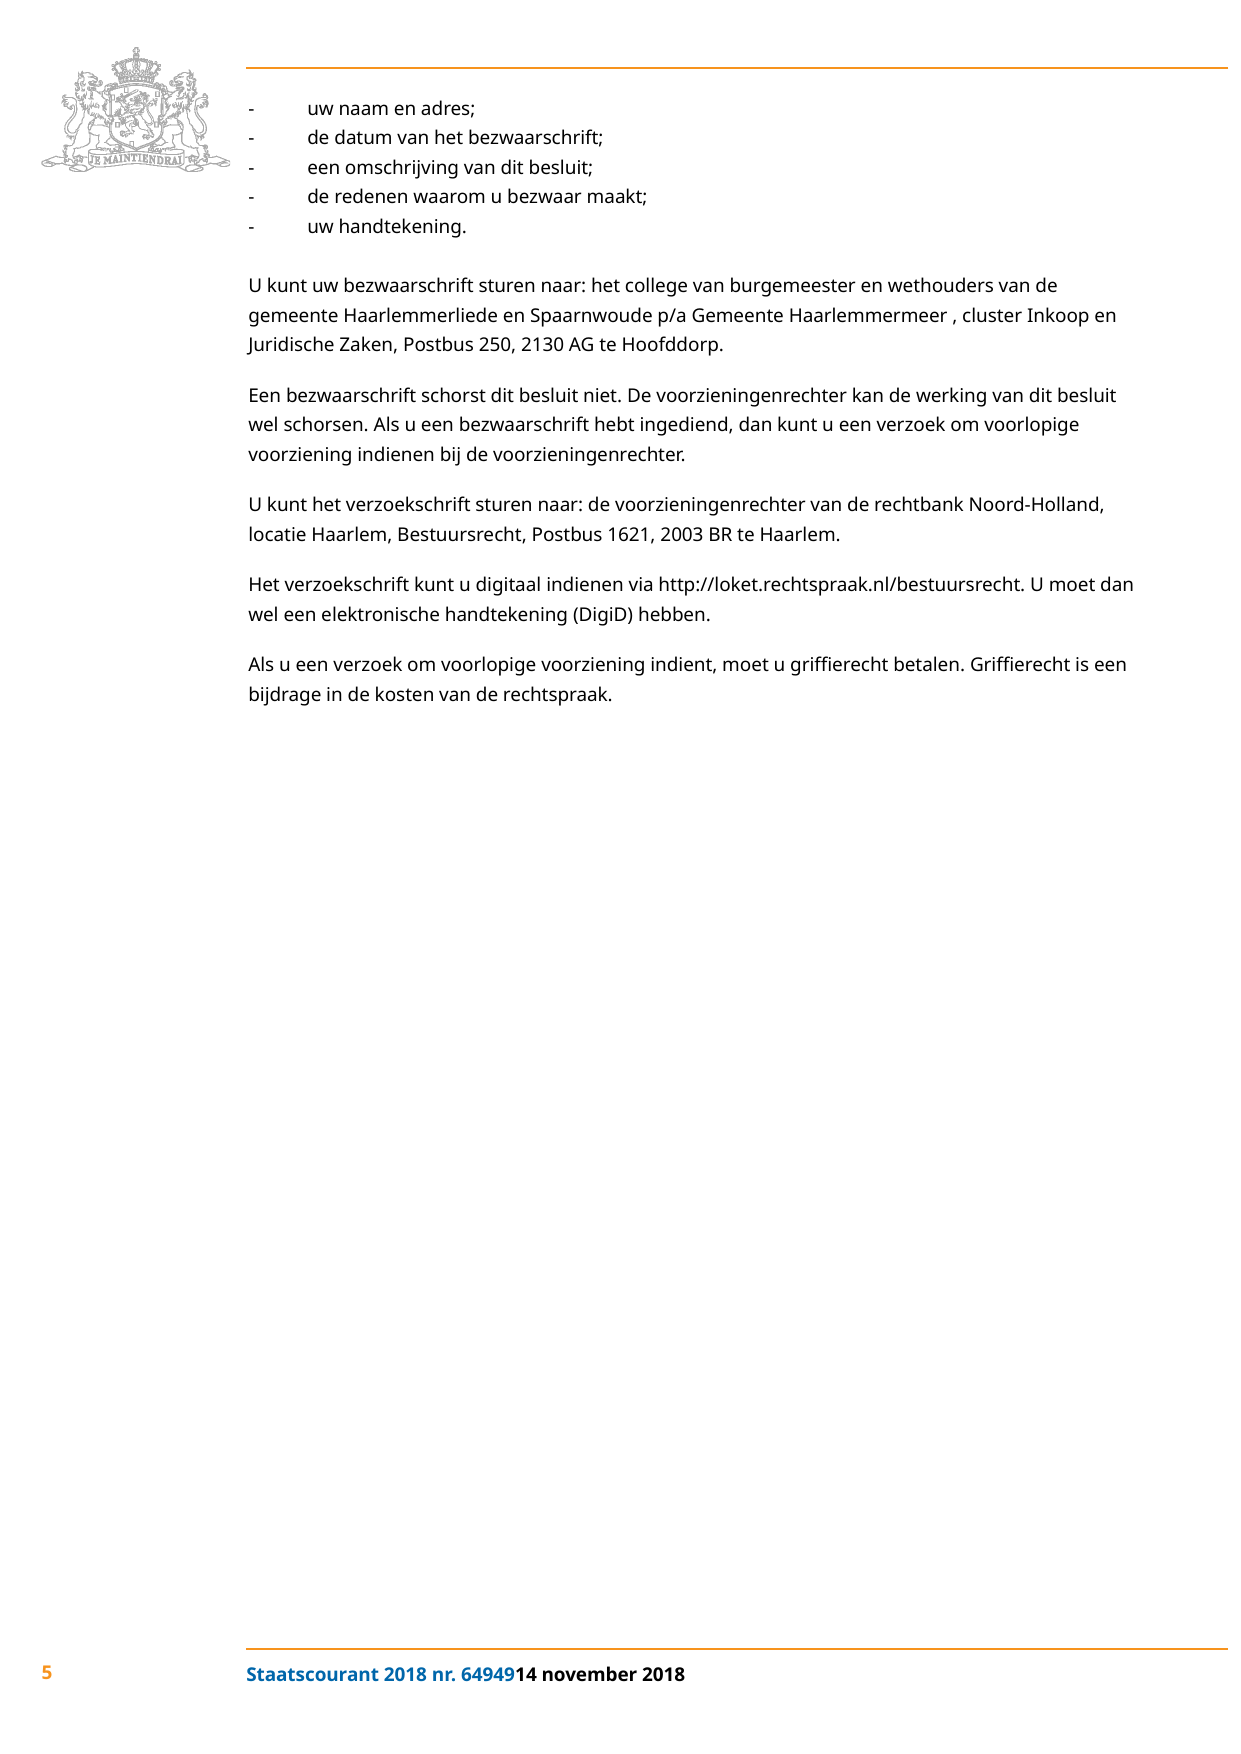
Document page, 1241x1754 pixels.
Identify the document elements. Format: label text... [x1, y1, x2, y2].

list de redenen waarom u bezwaar maakt; [248, 183, 1152, 209]
list de datum van het bezwaarschrift; [248, 124, 1152, 150]
text Als u een verzoek om voorlopige voorziening indient, moet u griffierecht betalen. Griffierecht is een bijdrage in de kosten van de rechtspraak. [248, 651, 1152, 707]
text U kunt uw bezwaarschrift sturen naar: het college van burgemeester en wethouders van de gemeente Haarlemmerliede en Spaarnwoude p/a Gemeente Haarlemmermeer , cluster Inkoop en Juridische Zaken, Postbus 250, 2130 AG te Hoofddorp. [248, 272, 1152, 357]
list een omschrijving van dit besluit; [248, 154, 1152, 180]
text Een bezwaarschrift schorst dit besluit niet. De voorzieningenrechter kan de werking van dit besluit wel schorsen. Als u een bezwaarschrift hebt ingediend, dan kunt u een verzoek om voorlopige voorziening indienen bij de voorzieningenrechter. [248, 382, 1152, 467]
list uw naam en adres; [248, 95, 1152, 121]
text U kunt het verzoekschrift sturen naar: de voorzieningenrechter van de rechtbank Noord-Holland, locatie Haarlem, Bestuursrecht, Postbus 1621, 2003 BR te Haarlem. [248, 491, 1152, 547]
text Het verzoekschrift kunt u digitaal indienen via http://loket.rechtspraak.nl/bestuursrecht. U moet dan wel een elektronische handtekening (DigiD) hebben. [248, 571, 1152, 627]
picture [41, 47, 231, 172]
list uw handtekening. [248, 213, 1152, 239]
